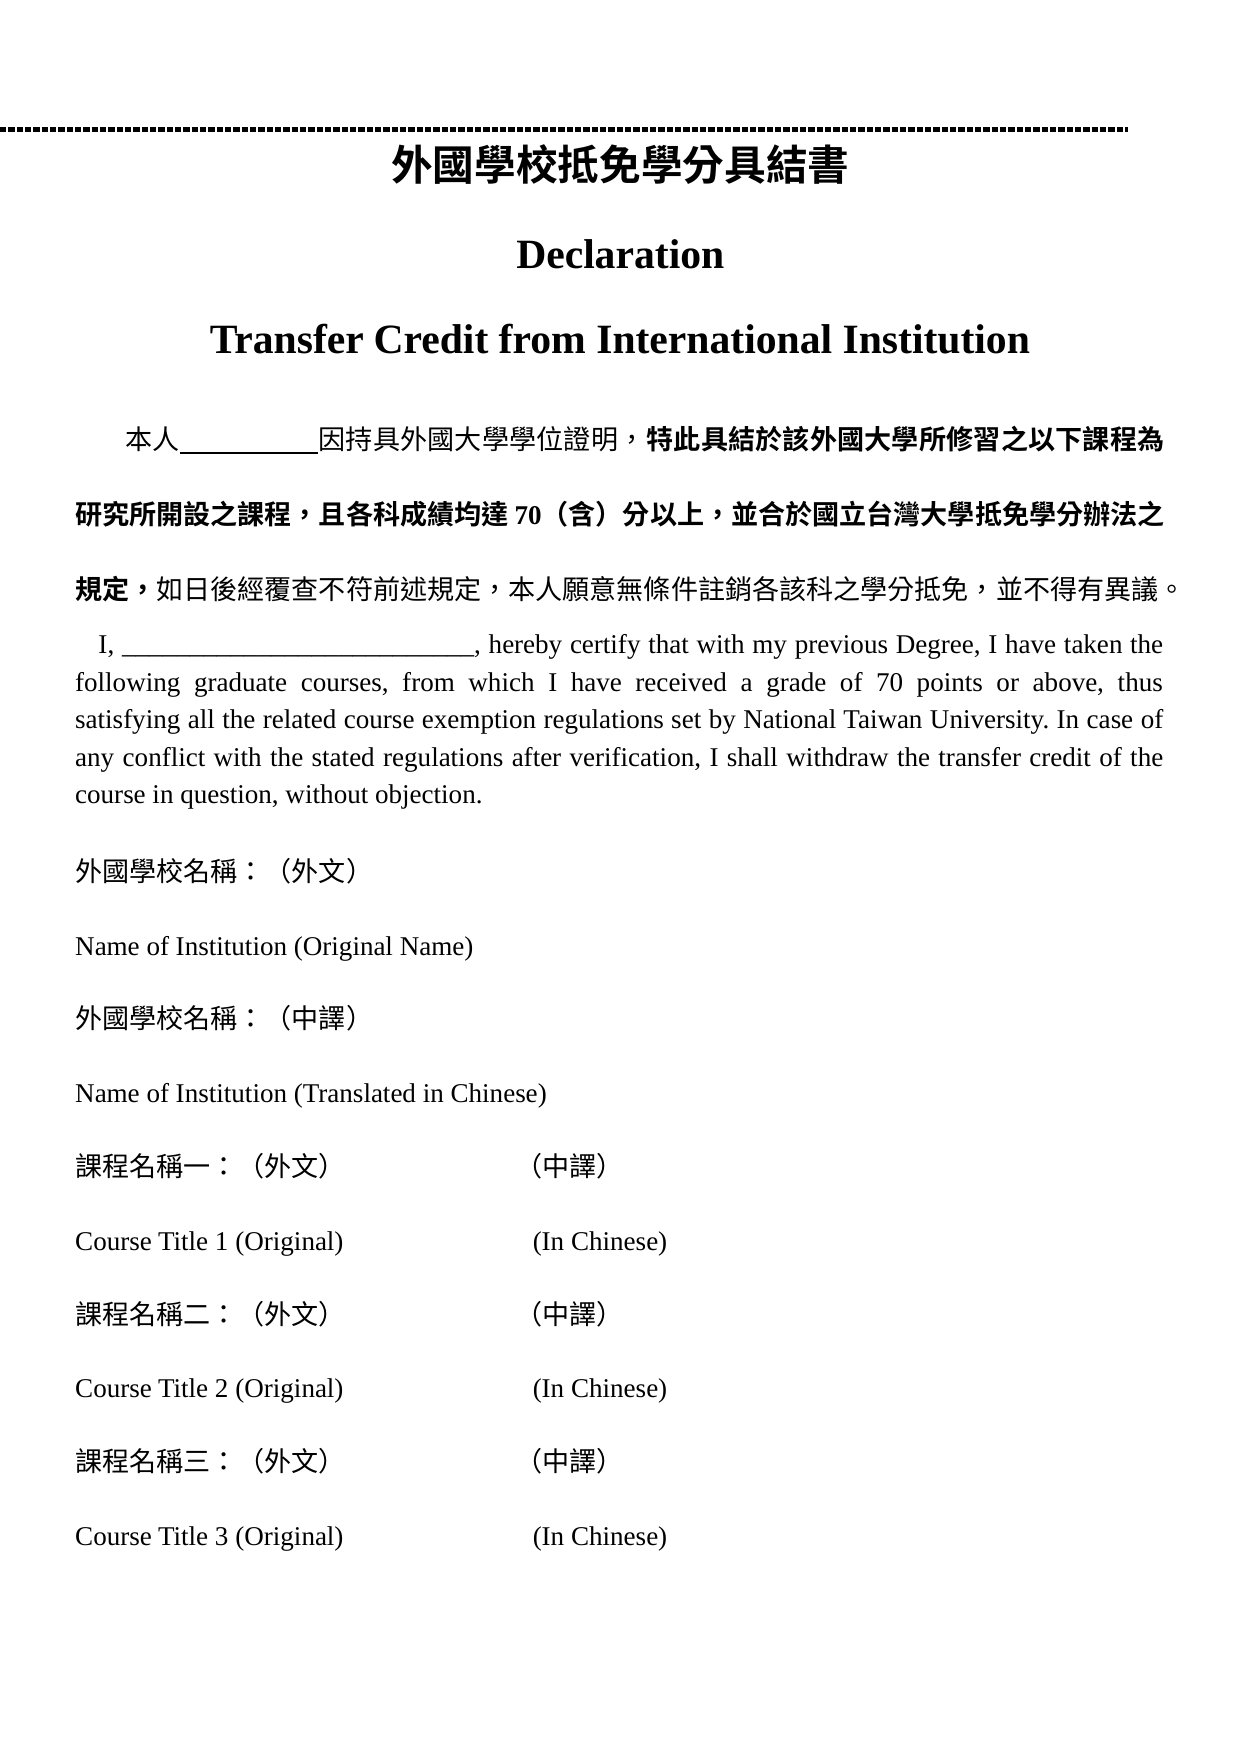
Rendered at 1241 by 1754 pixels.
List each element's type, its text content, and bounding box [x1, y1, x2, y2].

text 外國學校名稱：（外文） [75, 832, 1165, 907]
text 課程名稱二：（外文） （中譯） [75, 1275, 1165, 1350]
text Name of Institution (Translated in Chinese) [75, 1074, 1165, 1112]
text 課程名稱三：（外文） （中譯） [75, 1422, 1165, 1497]
text Transfer Credit from International Institution [75, 315, 1165, 363]
text 外國學校名稱：（中譯） [75, 979, 1165, 1054]
text 外國學校抵免學分具結書 [75, 132, 1165, 192]
text Declaration [75, 229, 1165, 277]
text Course Title 3 (Original) (In Chinese) [75, 1517, 1165, 1554]
table_header [0, 90, 1128, 127]
text 本人 因持具外國大學學位證明，特此具結於該外國大學所修習之以下課程為研究所開設之課程，且各科成績均達70（含）分以上，並合於國立台灣大學抵免學分辦法之規定，如日後經覆查不符前述規定，本人願意無條件註銷各該科之學分抵免，並不得有異議。 [75, 400, 1165, 625]
text Course Title 2 (Original) (In Chinese) [75, 1369, 1165, 1407]
text Course Title 1 (Original) (In Chinese) [75, 1222, 1165, 1259]
text I, __________________________, hereby certify that with my previous Degree, I have taken the following graduate courses, from which I have received a grade of 70 points or above, thus satisfying all the related course exemption regulations set by National Taiwan University. In case of any conflict with the stated regulations after verification, I shall withdraw the transfer credit of the course in question, without objection. [75, 625, 1165, 813]
text Name of Institution (Original Name) [75, 927, 1165, 964]
text 課程名稱一：（外文） （中譯） [75, 1127, 1165, 1202]
